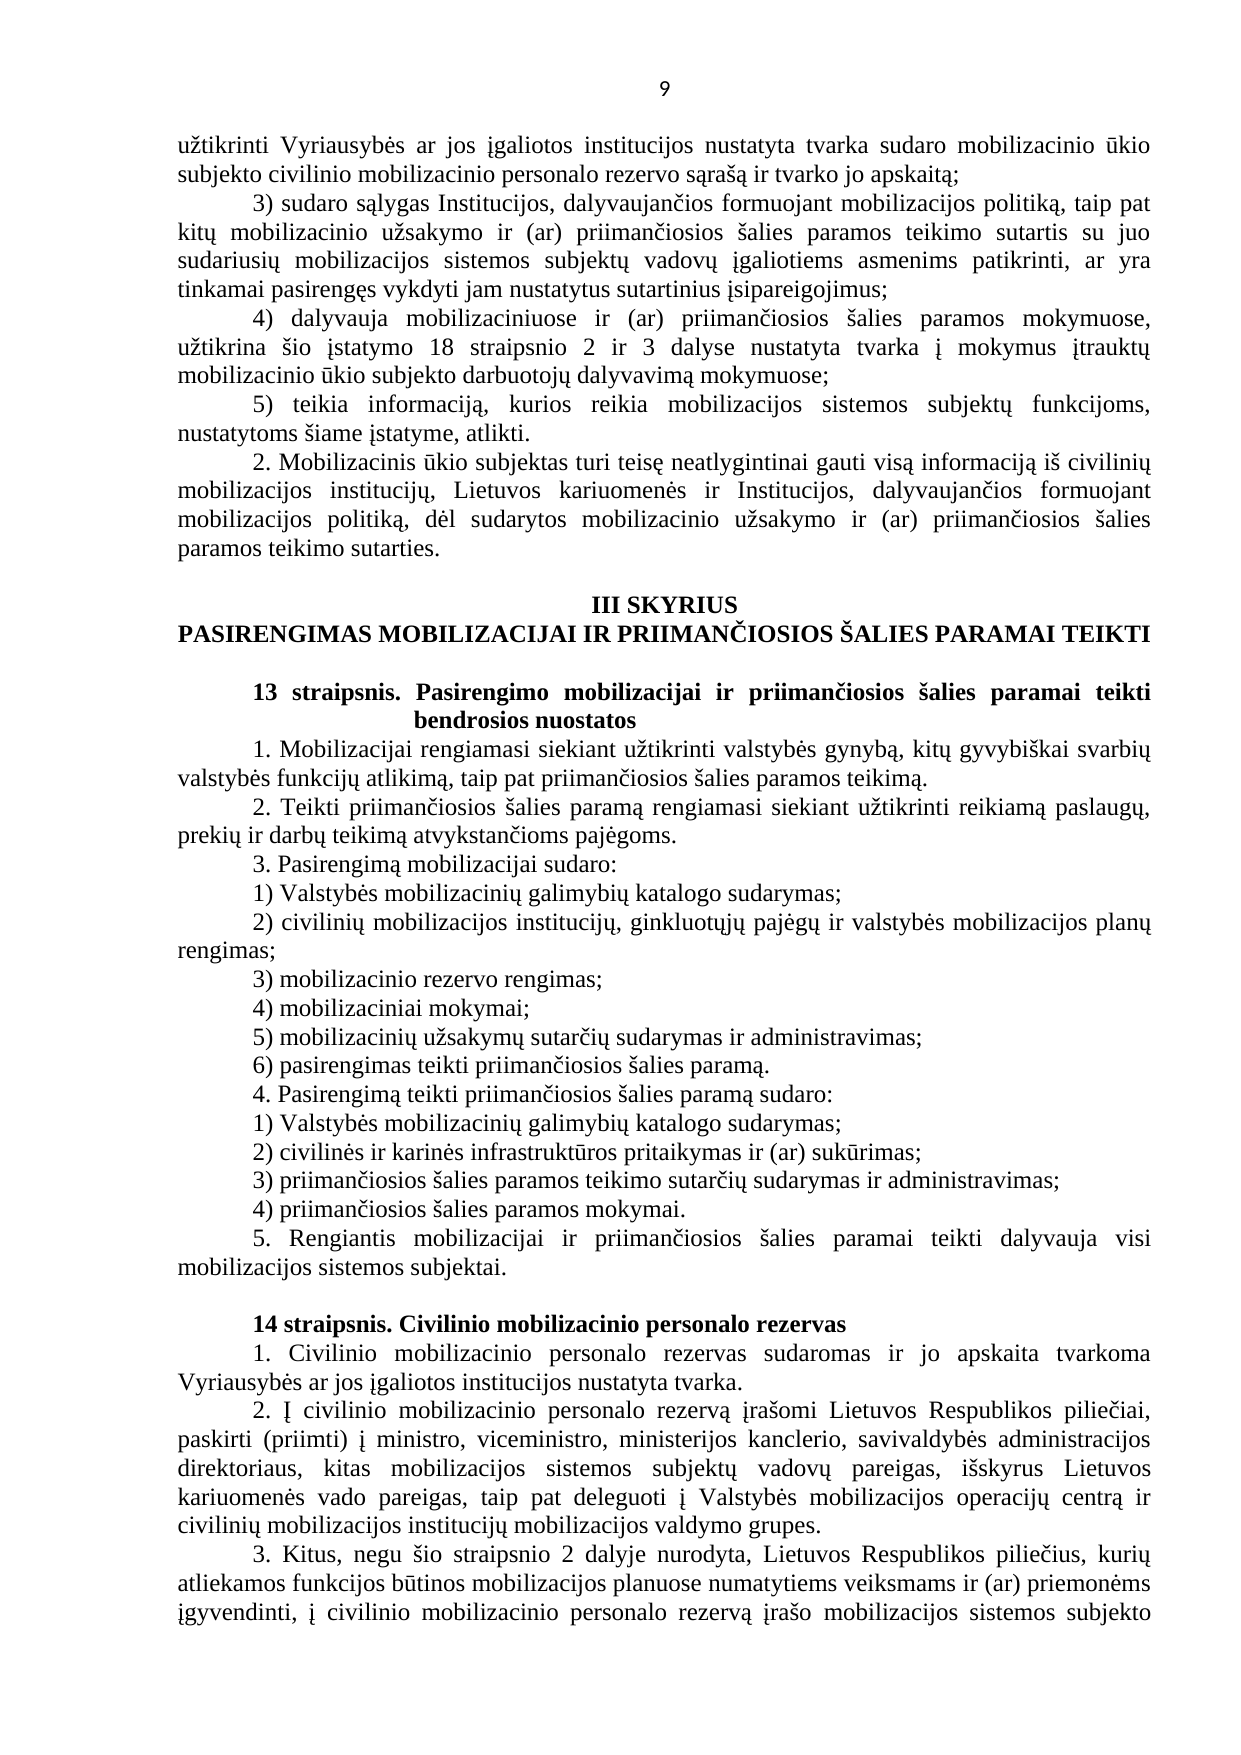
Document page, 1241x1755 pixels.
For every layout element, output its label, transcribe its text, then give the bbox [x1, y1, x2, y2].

text 3. Pasirengimą mobilizacijai sudaro: [177, 849, 1152, 878]
text 3. Kitus, negu šio straipsnio 2 dalyje nurodyta, Lietuvos Respublikos piliečius, kurių atliekamos funkcijos būtinos mobilizacijos planuose numatytiems veiksmams ir (ar) priemonėms įgyvendinti, į civilinio mobilizacinio personalo rezervą įrašo mobilizacijos sistemos subjekto [177, 1539, 1152, 1626]
text 3) priimančiosios šalies paramos teikimo sutarčių sudarymas ir administravimas; [177, 1166, 1152, 1194]
text PASIRENGIMAS MOBILIZACIJAI IR PRIIMANČIOSIOS ŠALIES PARAMAI TEIKTI [177, 619, 1152, 648]
text 3) sudaro sąlygas Institucijos, dalyvaujančios formuojant mobilizacijos politiką, taip pat kitų mobilizacinio užsakymo ir (ar) priimančiosios šalies paramos teikimo sutartis su juo sudariusių mobilizacijos sistemos subjektų vadovų įgaliotiems asmenims patikrinti, ar yra tinkamai pasirengęs vykdyti jam nustatytus sutartinius įsipareigojimus; [177, 188, 1152, 303]
text 1) Valstybės mobilizacinių galimybių katalogo sudarymas; [177, 878, 1152, 907]
text 4) mobilizaciniai mokymai; [177, 993, 1152, 1022]
text 4) priimančiosios šalies paramos mokymai. [177, 1194, 1152, 1223]
text III SKYRIUS [177, 591, 1152, 619]
text 4) dalyvauja mobilizaciniuose ir (ar) priimančiosios šalies paramos mokymuose, užtikrina šio įstatymo 18 straipsnio 2 ir 3 dalyse nustatyta tvarka į mokymus įtrauktų mobilizacinio ūkio subjekto darbuotojų dalyvavimą mokymuose; [177, 303, 1152, 389]
text 2. Į civilinio mobilizacinio personalo rezervą įrašomi Lietuvos Respublikos piliečiai, paskirti (priimti) į ministro, viceministro, ministerijos kanclerio, savivaldybės administracijos direktoriaus, kitas mobilizacijos sistemos subjektų vadovų pareigas, išskyrus Lietuvos kariuomenės vado pareigas, taip pat deleguoti į Valstybės mobilizacijos operacijų centrą ir civilinių mobilizacijos institucijų mobilizacijos valdymo grupes. [177, 1396, 1152, 1539]
text 14 straipsnis. Civilinio mobilizacinio personalo rezervas [177, 1309, 1152, 1338]
text 4. Pasirengimą teikti priimančiosios šalies paramą sudaro: [177, 1079, 1152, 1108]
text 2) civilinės ir karinės infrastruktūros pritaikymas ir (ar) sukūrimas; [177, 1137, 1152, 1166]
text 13 straipsnis. Pasirengimo mobilizacijai ir priimančiosios šalies paramai teikti bendrosios nuostatos [252, 677, 1152, 734]
text 1. Civilinio mobilizacinio personalo rezervas sudaromas ir jo apskaita tvarkoma Vyriausybės ar jos įgaliotos institucijos nustatyta tvarka. [177, 1338, 1152, 1396]
text 2) civilinių mobilizacijos institucijų, ginkluotųjų pajėgų ir valstybės mobilizacijos planų rengimas; [177, 907, 1152, 964]
text 6) pasirengimas teikti priimančiosios šalies paramą. [177, 1051, 1152, 1079]
text 2. Teikti priimančiosios šalies paramą rengiamasi siekiant užtikrinti reikiamą paslaugų, prekių ir darbų teikimą atvykstančioms pajėgoms. [177, 792, 1152, 849]
text 5. Rengiantis mobilizacijai ir priimančiosios šalies paramai teikti dalyvauja visi mobilizacijos sistemos subjektai. [177, 1223, 1152, 1281]
text 5) teikia informaciją, kurios reikia mobilizacijos sistemos subjektų funkcijoms, nustatytoms šiame įstatyme, atlikti. [177, 389, 1152, 447]
text 1) Valstybės mobilizacinių galimybių katalogo sudarymas; [177, 1108, 1152, 1137]
text 3) mobilizacinio rezervo rengimas; [177, 964, 1152, 993]
text užtikrinti Vyriausybės ar jos įgaliotos institucijos nustatyta tvarka sudaro mobilizacinio ūkio subjekto civilinio mobilizacinio personalo rezervo sąrašą ir tvarko jo apskaitą; [177, 131, 1152, 188]
text 2. Mobilizacinis ūkio subjektas turi teisę neatlygintinai gauti visą informaciją iš civilinių mobilizacijos institucijų, Lietuvos kariuomenės ir Institucijos, dalyvaujančios formuojant mobilizacijos politiką, dėl sudarytos mobilizacinio užsakymo ir (ar) priimančiosios šalies paramos teikimo sutarties. [177, 447, 1152, 562]
text 1. Mobilizacijai rengiamasi siekiant užtikrinti valstybės gynybą, kitų gyvybiškai svarbių valstybės funkcijų atlikimą, taip pat priimančiosios šalies paramos teikimą. [177, 734, 1152, 792]
text 5) mobilizacinių užsakymų sutarčių sudarymas ir administravimas; [177, 1022, 1152, 1051]
